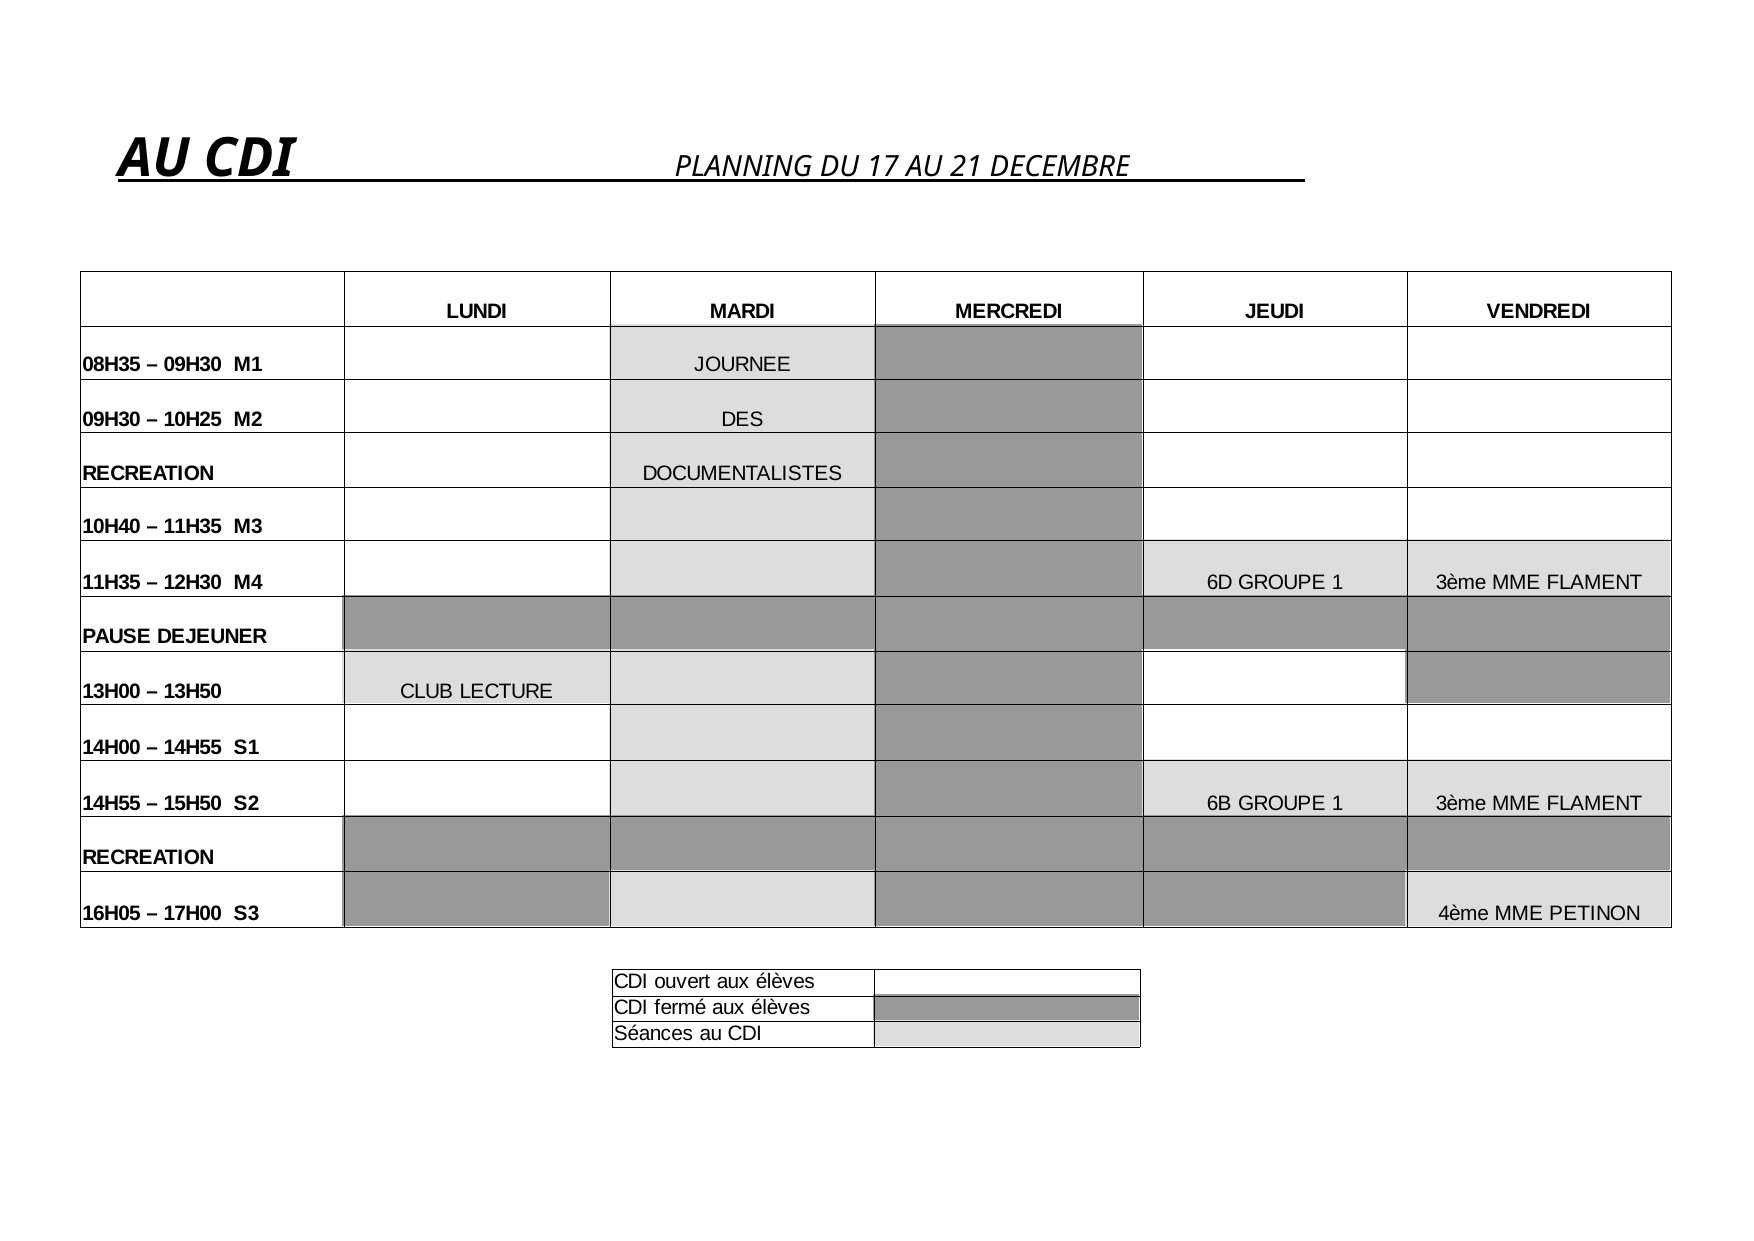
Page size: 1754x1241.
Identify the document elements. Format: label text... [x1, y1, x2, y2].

text AU CDI PLANNING DU 17 AU 21 DECEMBRE [118, 118, 1636, 192]
